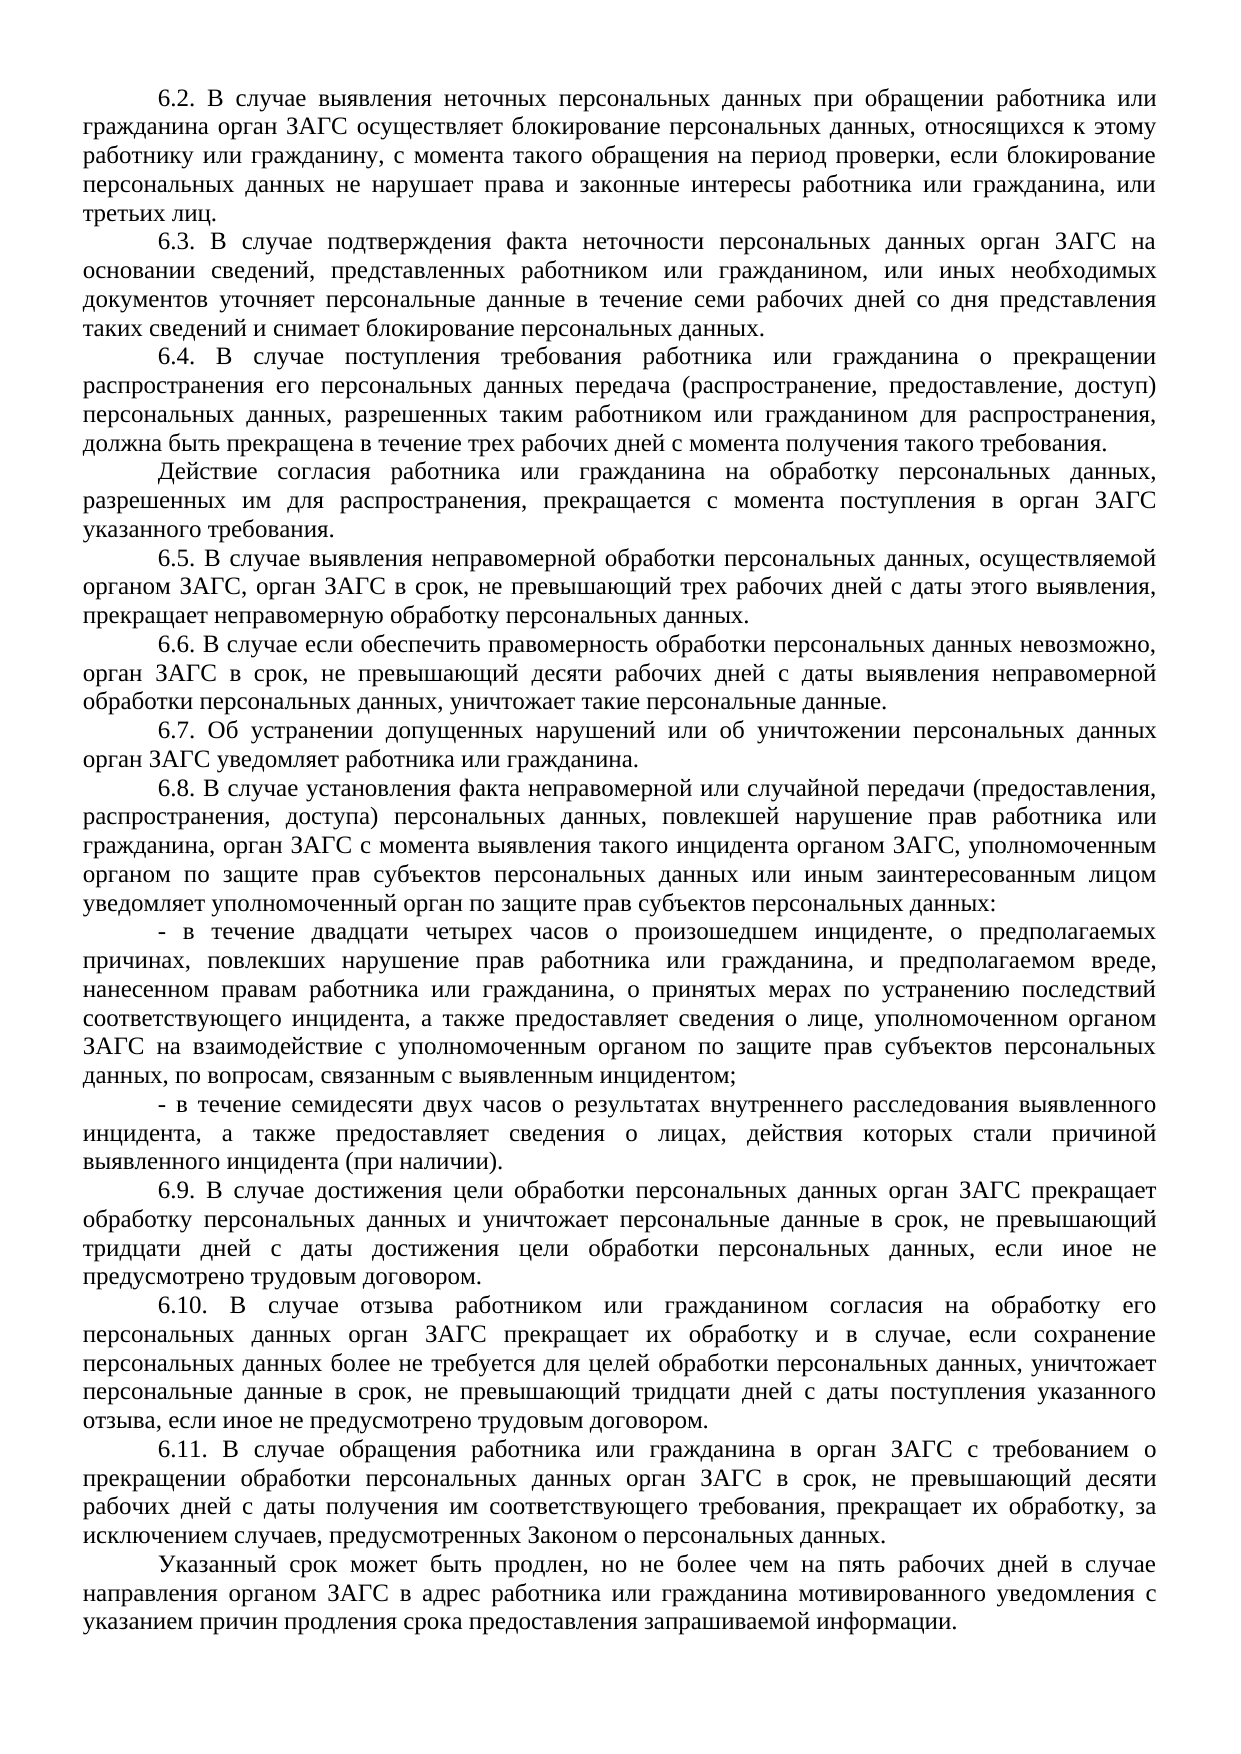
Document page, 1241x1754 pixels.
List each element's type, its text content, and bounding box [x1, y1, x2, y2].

text 6.3. В случае подтверждения факта неточности персональных данных орган ЗАГС на основании сведений, представленных работником или гражданином, или иных необходимых документов уточняет персональные данные в течение семи рабочих дней со дня представления таких сведений и снимает блокирование персональных данных. [83, 226, 1157, 341]
text 6.4. В случае поступления требования работника или гражданина о прекращении распространения его персональных данных передача (распространение, предоставление, доступ) персональных данных, разрешенных таким работником или гражданином для распространения, должна быть прекращена в течение трех рабочих дней с момента получения такого требования. [83, 341, 1157, 456]
text 6.11. В случае обращения работника или гражданина в орган ЗАГС с требованием о прекращении обработки персональных данных орган ЗАГС в срок, не превышающий десяти рабочих дней с даты получения им соответствующего требования, прекращает их обработку, за исключением случаев, предусмотренных Законом о персональных данных. [83, 1434, 1157, 1549]
text Указанный срок может быть продлен, но не более чем на пять рабочих дней в случае направления органом ЗАГС в адрес работника или гражданина мотивированного уведомления с указанием причин продления срока предоставления запрашиваемой информации. [83, 1549, 1157, 1635]
text 6.7. Об устранении допущенных нарушений или об уничтожении персональных данных орган ЗАГС уведомляет работника или гражданина. [83, 715, 1157, 773]
text 6.6. В случае если обеспечить правомерность обработки персональных данных невозможно, орган ЗАГС в срок, не превышающий десяти рабочих дней с даты выявления неправомерной обработки персональных данных, уничтожает такие персональные данные. [83, 629, 1157, 715]
text 6.5. В случае выявления неправомерной обработки персональных данных, осуществляемой органом ЗАГС, орган ЗАГС в срок, не превышающий трех рабочих дней с даты этого выявления, прекращает неправомерную обработку персональных данных. [83, 543, 1157, 629]
text - в течение семидесяти двух часов о результатах внутреннего расследования выявленного инцидента, а также предоставляет сведения о лицах, действия которых стали причиной выявленного инцидента (при наличии). [83, 1089, 1157, 1175]
text 6.9. В случае достижения цели обработки персональных данных орган ЗАГС прекращает обработку персональных данных и уничтожает персональные данные в срок, не превышающий тридцати дней с даты достижения цели обработки персональных данных, если иное не предусмотрено трудовым договором. [83, 1175, 1157, 1290]
text 6.8. В случае установления факта неправомерной или случайной передачи (предоставления, распространения, доступа) персональных данных, повлекшей нарушение прав работника или гражданина, орган ЗАГС с момента выявления такого инцидента органом ЗАГС, уполномоченным органом по защите прав субъектов персональных данных или иным заинтересованным лицом уведомляет уполномоченный орган по защите прав субъектов персональных данных: [83, 773, 1157, 916]
text 6.10. В случае отзыва работником или гражданином согласия на обработку его персональных данных орган ЗАГС прекращает их обработку и в случае, если сохранение персональных данных более не требуется для целей обработки персональных данных, уничтожает персональные данные в срок, не превышающий тридцати дней с даты поступления указанного отзыва, если иное не предусмотрено трудовым договором. [83, 1290, 1157, 1434]
text 6.2. В случае выявления неточных персональных данных при обращении работника или гражданина орган ЗАГС осуществляет блокирование персональных данных, относящихся к этому работнику или гражданину, с момента такого обращения на период проверки, если блокирование персональных данных не нарушает права и законные интересы работника или гражданина, или третьих лиц. [83, 83, 1157, 226]
text - в течение двадцати четырех часов о произошедшем инциденте, о предполагаемых причинах, повлекших нарушение прав работника или гражданина, и предполагаемом вреде, нанесенном правам работника или гражданина, о принятых мерах по устранению последствий соответствующего инцидента, а также предоставляет сведения о лице, уполномоченном органом ЗАГС на взаимодействие с уполномоченным органом по защите прав субъектов персональных данных, по вопросам, связанным с выявленным инцидентом; [83, 916, 1157, 1089]
text Действие согласия работника или гражданина на обработку персональных данных, разрешенных им для распространения, прекращается с момента поступления в орган ЗАГС указанного требования. [83, 456, 1157, 543]
